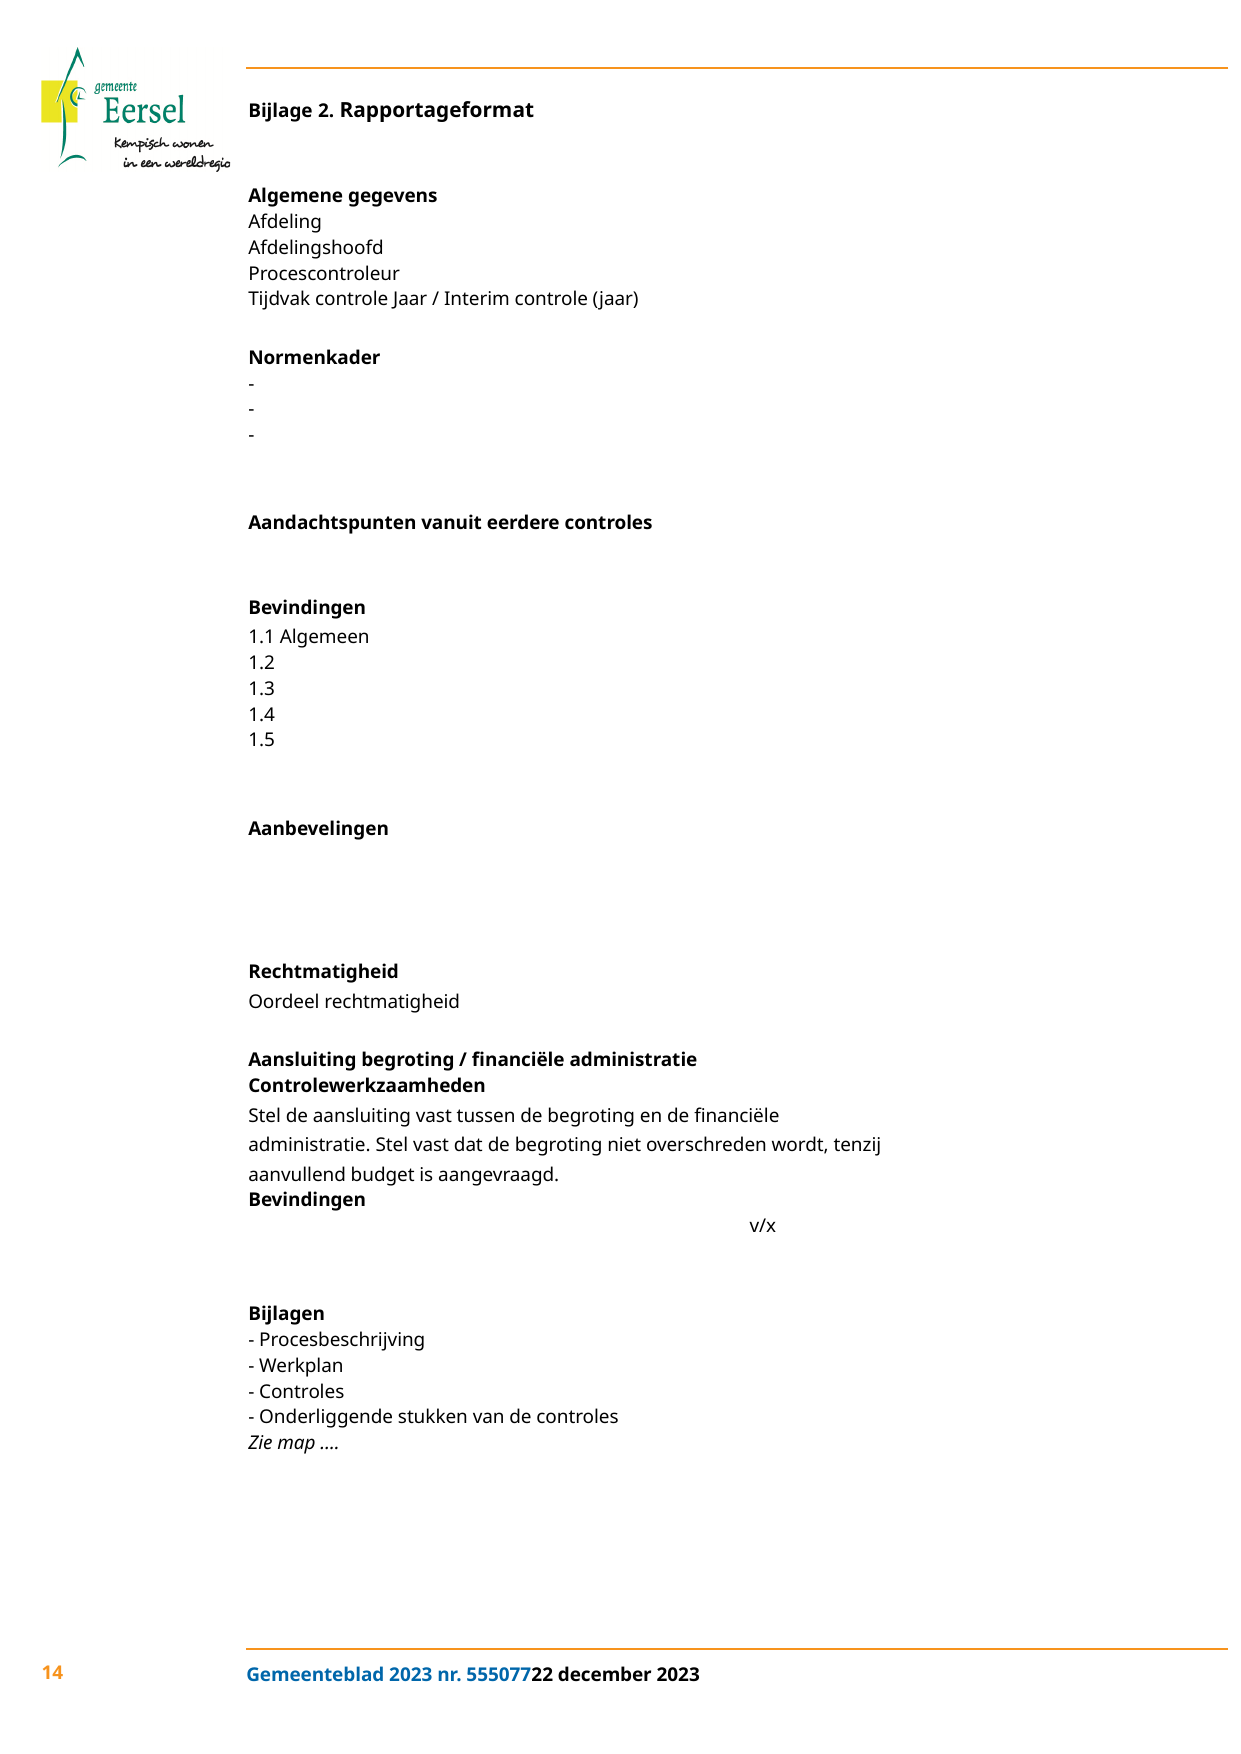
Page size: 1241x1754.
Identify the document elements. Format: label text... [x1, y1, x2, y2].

table_cell Zie map …. [248, 1429, 1152, 1455]
table_header Aanbevelingen [248, 815, 1152, 840]
table_cell [248, 535, 1152, 561]
table_cell 1.2 [248, 649, 469, 675]
table_header Oordeel rechtmatigheid [248, 988, 609, 1013]
table_cell Bevindingen [248, 1187, 883, 1212]
table_cell v/x [749, 1213, 1017, 1238]
table_cell - [248, 396, 1152, 421]
table_header Normenkader [248, 344, 1152, 370]
table_header 1.1 Algemeen [248, 624, 469, 649]
table_cell [469, 726, 1152, 752]
table_header Aansluiting begroting / financiële administratie [248, 1046, 883, 1072]
table_cell Afdelingshoofd [248, 234, 1152, 260]
table_cell [248, 1213, 749, 1238]
table_cell [469, 701, 1152, 726]
table_cell [469, 649, 1152, 675]
table_cell Controlewerkzaamheden Stel de aansluiting vast tussen de begroting en de financiële administratie. Stel vast dat de begroting niet overschreden wordt, tenzij aanvullend budget is aangevraagd. [248, 1072, 883, 1187]
table_cell - Werkplan [248, 1352, 1152, 1378]
table_header [610, 988, 1152, 1013]
table_cell [469, 675, 1152, 701]
table_cell Procescontroleur [248, 260, 1152, 286]
table_cell - [248, 370, 1152, 396]
table_cell 1.5 [248, 726, 469, 752]
table_cell - [248, 421, 1152, 447]
picture [41, 47, 231, 172]
table_header Aandachtspunten vanuit eerdere controles [248, 510, 1152, 535]
text Bijlage 2. Rapportageformat [248, 95, 1152, 123]
table_cell 1.4 [248, 701, 469, 726]
table_cell - Controles [248, 1378, 1152, 1403]
table_header [469, 624, 1152, 649]
table_cell [248, 840, 1152, 925]
table_cell 1.3 [248, 675, 469, 701]
table_header Bijlagen [248, 1301, 1152, 1326]
table_cell - Onderliggende stukken van de controles [248, 1404, 1152, 1429]
text Rechtmatigheid [248, 958, 1152, 984]
table_cell Tijdvak controle Jaar / Interim controle (jaar) [248, 286, 1152, 311]
text Bevindingen [248, 594, 1152, 619]
table_cell Afdeling [248, 208, 1152, 234]
table_header Algemene gegevens [248, 183, 1152, 208]
table_cell [884, 1187, 1152, 1212]
table_cell - Procesbeschrijving [248, 1326, 1152, 1352]
